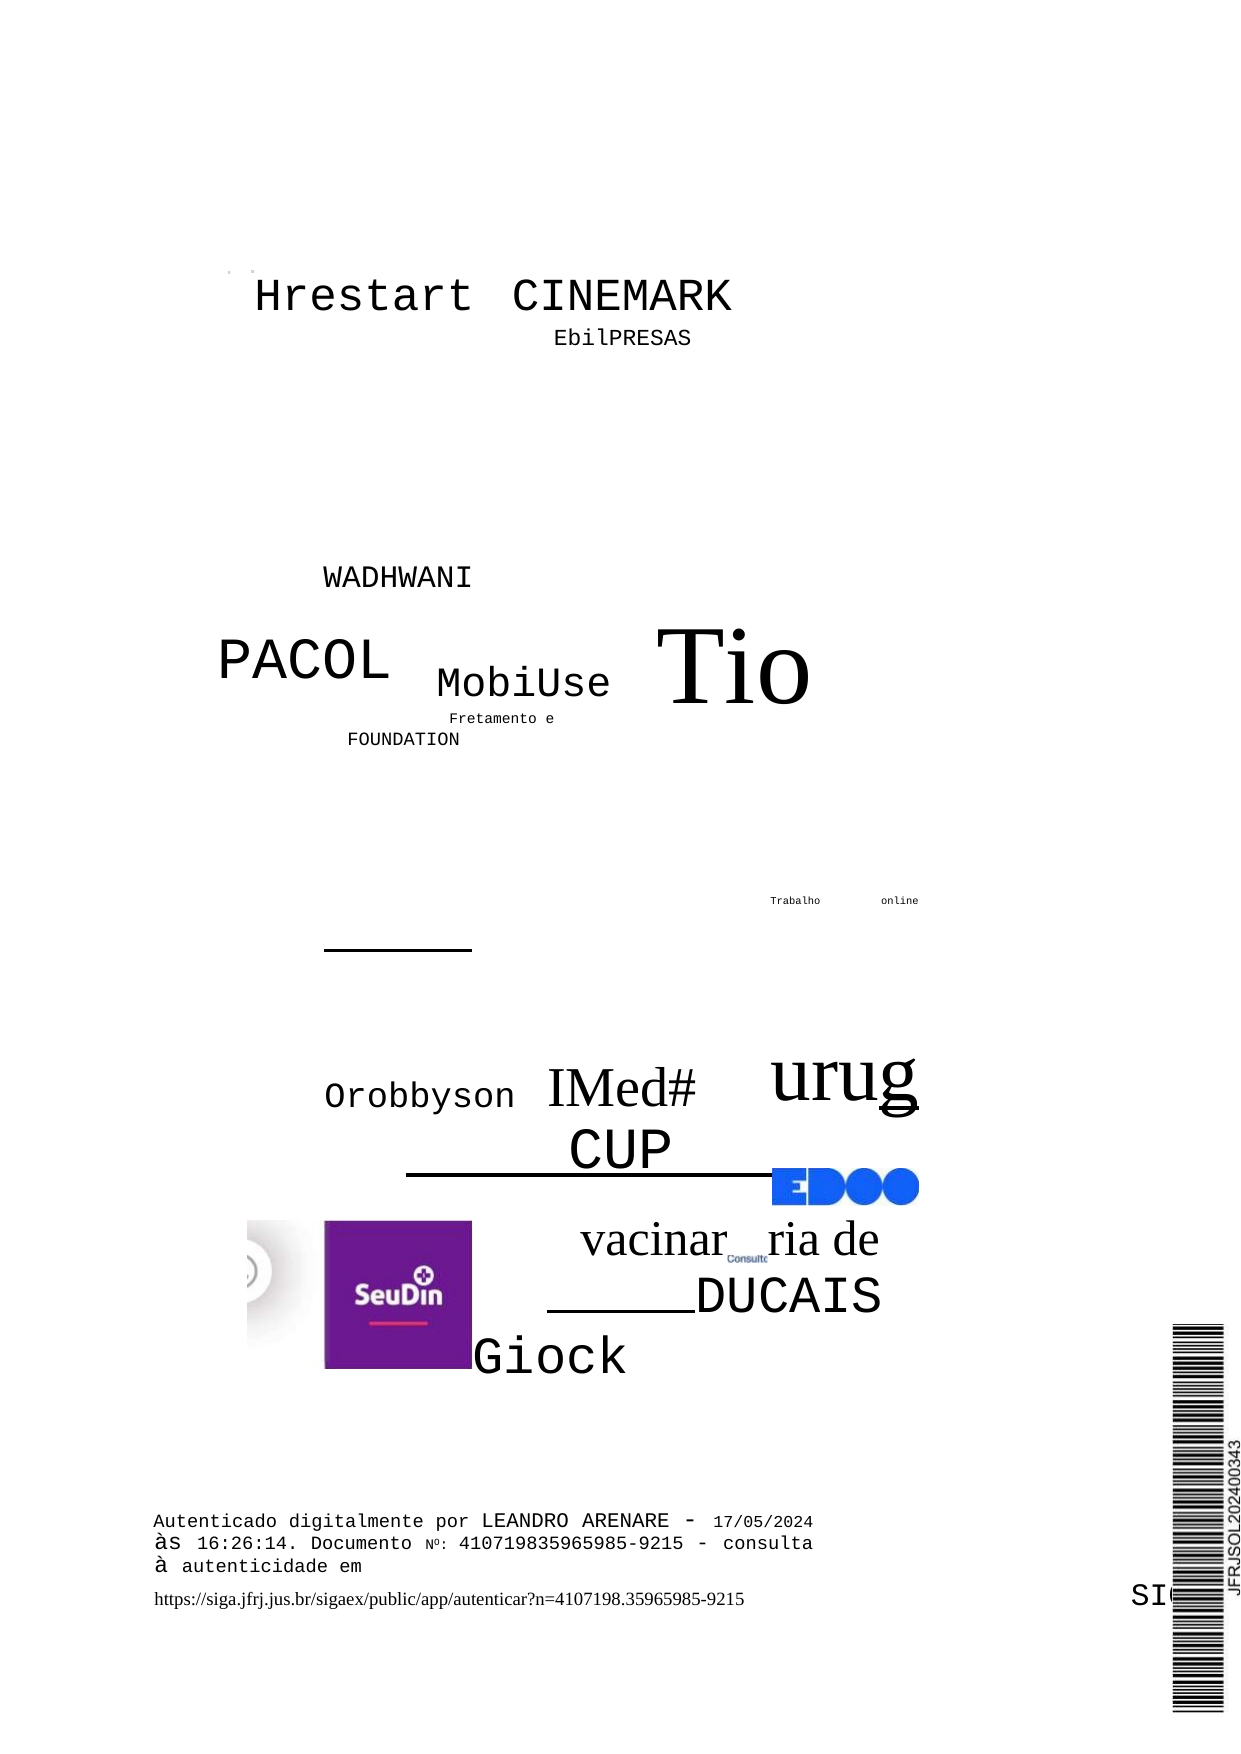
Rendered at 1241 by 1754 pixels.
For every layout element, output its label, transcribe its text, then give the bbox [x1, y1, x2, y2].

table_cell IMed# [547, 981, 770, 1119]
table_header [324, 896, 547, 981]
table_header Tio [656, 599, 812, 729]
subtitle Hrestart CINEMARK [217, 272, 919, 324]
table_cell urug [770, 981, 919, 1119]
table_header MobiUse Fretamento e [436, 599, 656, 729]
text WADHWANI [217, 562, 922, 597]
table_header Trabalho online [770, 896, 919, 981]
table_cell Orobbyson [324, 981, 547, 1119]
table_header [547, 896, 770, 981]
table_header PACOL [217, 599, 436, 729]
subtitle CUP [217, 1119, 919, 1205]
text DUCAIS Giock [217, 1269, 919, 1390]
text vacinarria de [325, 1208, 919, 1266]
text EbilPRESAS [323, 327, 921, 353]
text FOUNDATION [347, 729, 694, 751]
